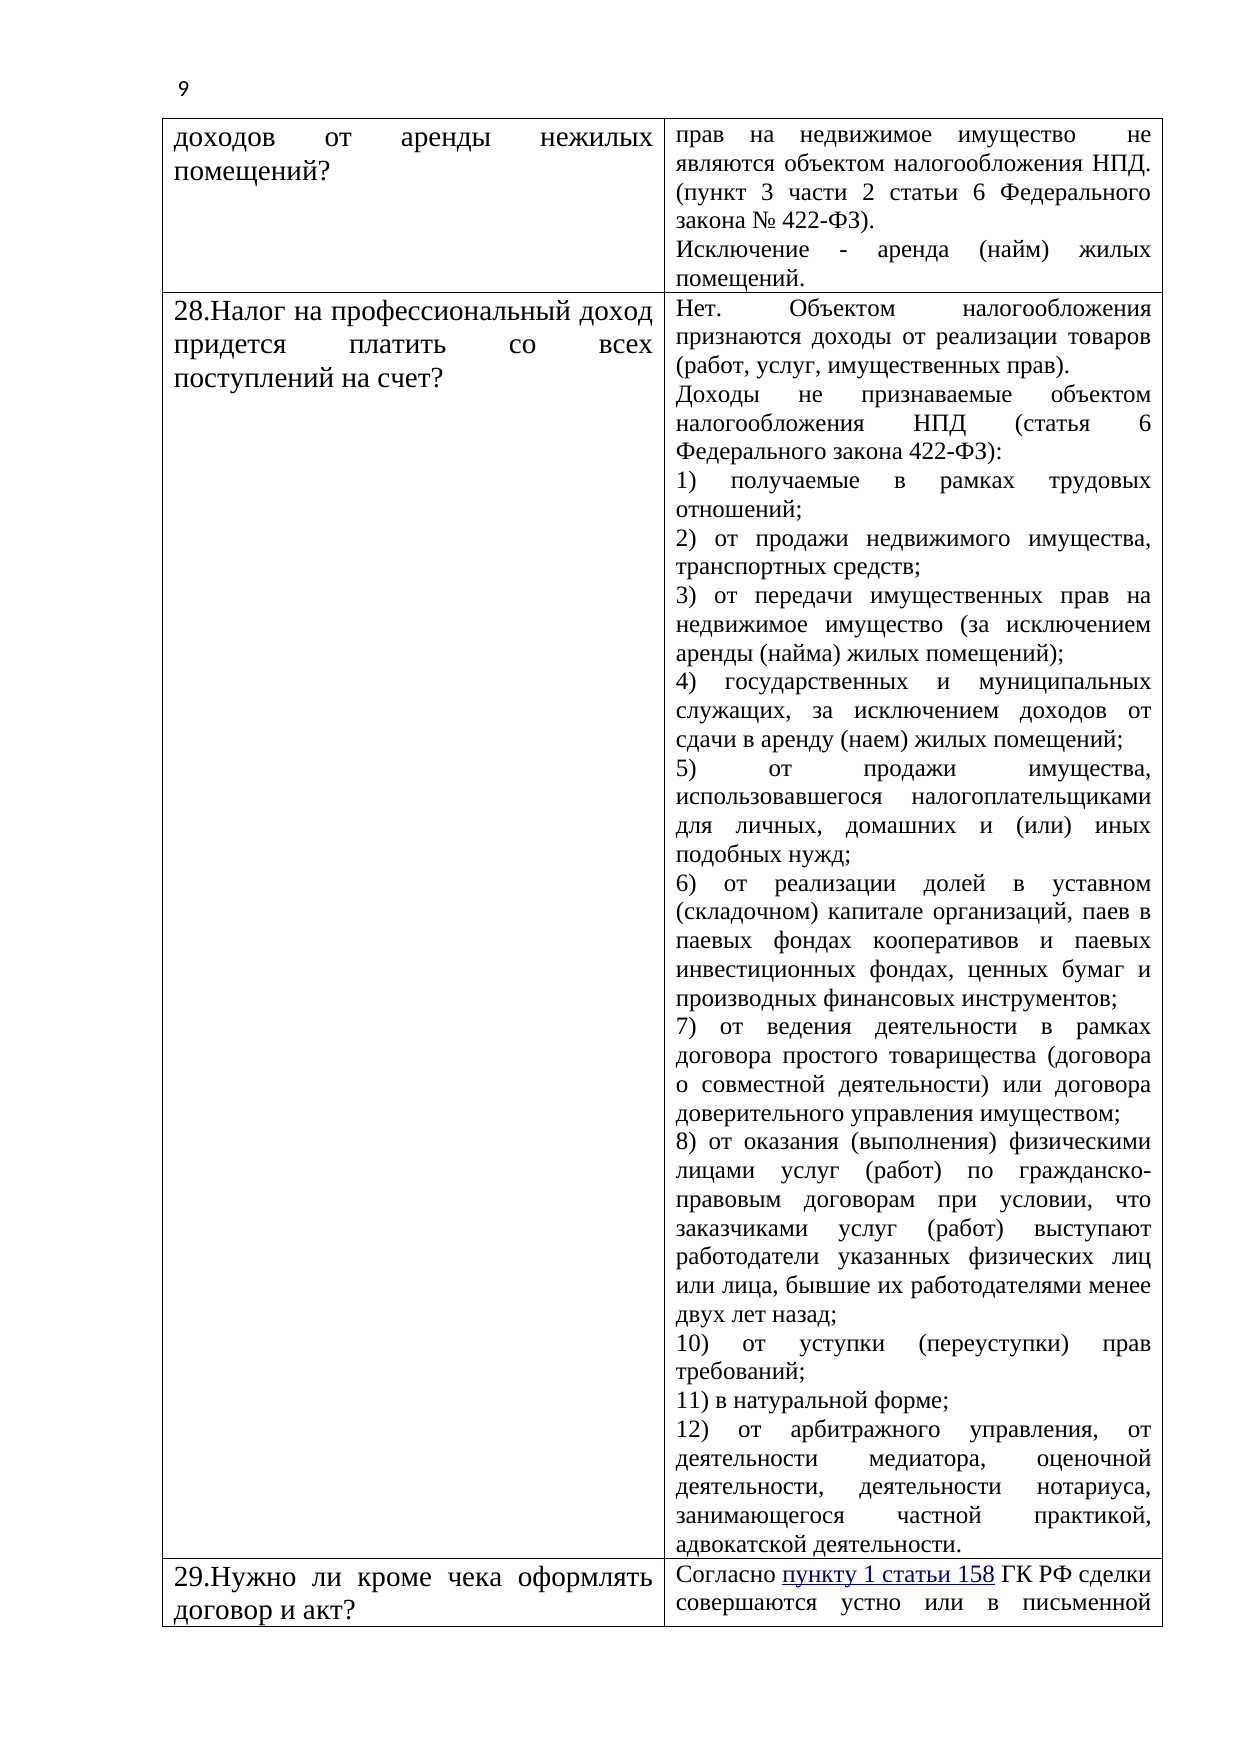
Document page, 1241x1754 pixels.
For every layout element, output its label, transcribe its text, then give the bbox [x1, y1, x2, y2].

table_cell 28.Налог на профессиональный доход придется платить со всех поступлений на счет? [163, 293, 664, 1558]
table_cell Нет. Объектом налогообложения признаются доходы от реализации товаров (работ, услуг, имущественных прав). Доходы не признаваемые объектом налогообложения НПД (статья 6 Федерального закона 422-ФЗ): 1) получаемые в рамках трудовых отношений; 2) от продажи недвижимого имущества, транспортных средств; 3) от передачи имущественных прав на недвижимое имущество (за исключением аренды (найма) жилых помещений); 4) государственных и муниципальных служащих, за исключением доходов от сдачи в аренду (наем) жилых помещений; 5) от продажи имущества, использовавшегося налогоплательщиками для личных, домашних и (или) иных подобных нужд; 6) от реализации долей в уставном (складочном) капитале организаций, паев в паевых фондах кооперативов и паевых инвестиционных фондах, ценных бумаг и производных финансовых инструментов; 7) от ведения деятельности в рамках договора простого товарищества (договора о совместной деятельности) или договора доверительного управления имуществом; 8) от оказания (выполнения) физическими лицами услуг (работ) по гражданско-правовым договорам при условии, что заказчиками услуг (работ) выступают работодатели указанных физических лиц или лица, бывшие их работодателями менее двух лет назад; 10) от уступки (переуступки) прав требований; 11) в натуральной форме; 12) от арбитражного управления, от деятельности медиатора, оценочной деятельности, деятельности нотариуса, занимающегося частной практикой, адвокатской деятельности. [665, 293, 1162, 1558]
table_cell доходов от аренды нежилых помещений? [163, 119, 664, 292]
table_cell прав на недвижимое имущество не являются объектом налогообложения НПД. (пункт 3 части 2 статьи 6 Федерального закона № 422-ФЗ). Исключение - аренда (найм) жилых помещений. [665, 119, 1162, 292]
table_cell Согласно пункту 1 статьи 158 ГК РФ сделки совершаются устно или в письменной [665, 1559, 1162, 1626]
table_cell 29.Нужно ли кроме чека оформлять договор и акт? [163, 1559, 664, 1626]
